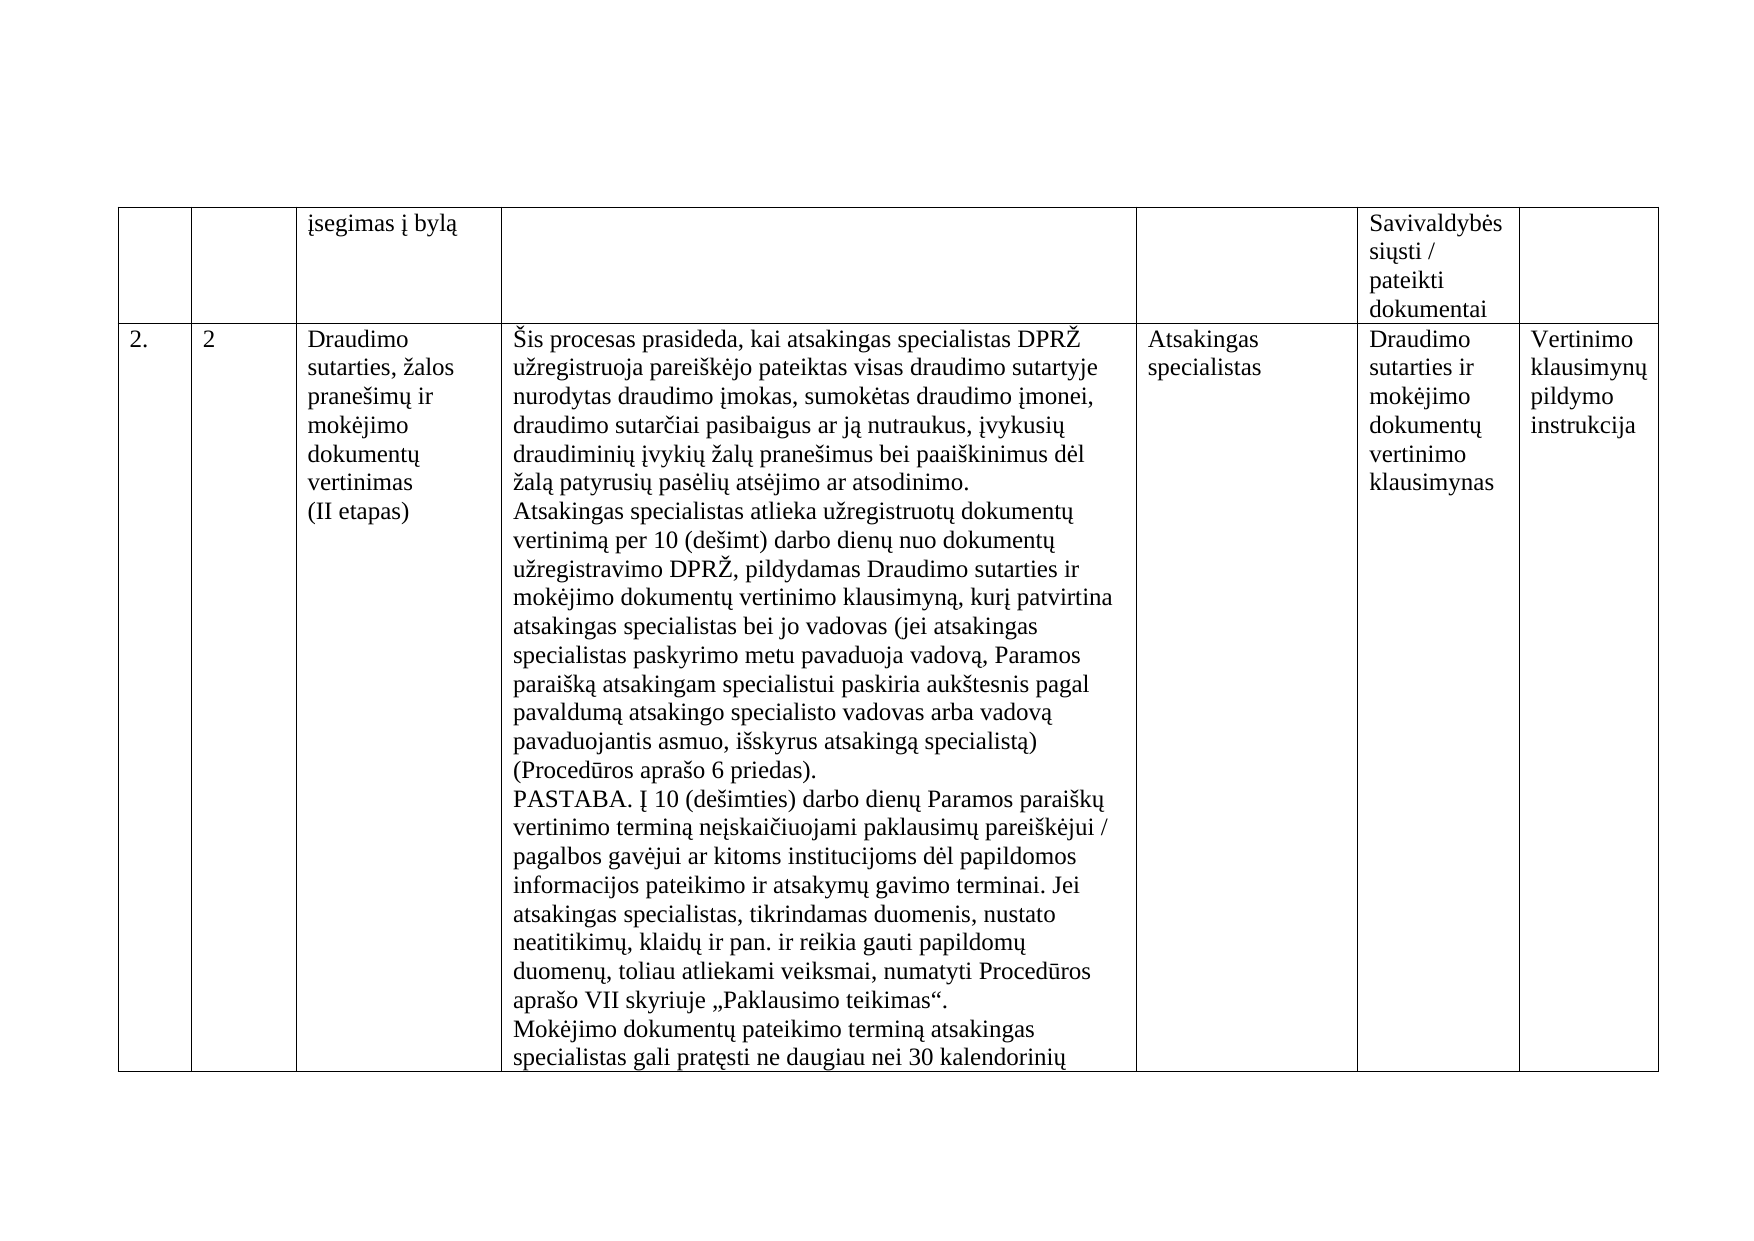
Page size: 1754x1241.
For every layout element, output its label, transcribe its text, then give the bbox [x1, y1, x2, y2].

table_cell Draudimo sutarties ir mokėjimo dokumentų vertinimo klausimynas [1358, 324, 1519, 1071]
table_cell 2 [192, 324, 296, 1071]
table_cell [192, 208, 296, 323]
table_cell Draudimo sutarties, žalos pranešimų ir mokėjimo dokumentų vertinimas (II etapas) [297, 324, 501, 1071]
table_cell Šis procesas prasideda, kai atsakingas specialistas DPRŽ užregistruoja pareiškėjo pateiktas visas draudimo sutartyje nurodytas draudimo įmokas, sumokėtas draudimo įmonei, draudimo sutarčiai pasibaigus ar ją nutraukus, įvykusių draudiminių įvykių žalų pranešimus bei paaiškinimus dėl žalą patyrusių pasėlių atsėjimo ar atsodinimo. Atsakingas specialistas atlieka užregistruotų dokumentų vertinimą per 10 (dešimt) darbo dienų nuo dokumentų užregistravimo DPRŽ, pildydamas Draudimo sutarties ir mokėjimo dokumentų vertinimo klausimyną, kurį patvirtina atsakingas specialistas bei jo vadovas (jei atsakingas specialistas paskyrimo metu pavaduoja vadovą, Paramos paraišką atsakingam specialistui paskiria aukštesnis pagal pavaldumą atsakingo specialisto vadovas arba vadovą pavaduojantis asmuo, išskyrus atsakingą specialistą) (Procedūros aprašo 6 priedas). PASTABA. Į 10 (dešimties) darbo dienų Paramos paraiškų vertinimo terminą neįskaičiuojami paklausimų pareiškėjui / pagalbos gavėjui ar kitoms institucijoms dėl papildomos informacijos pateikimo ir atsakymų gavimo terminai. Jei atsakingas specialistas, tikrindamas duomenis, nustato neatitikimų, klaidų ir pan. ir reikia gauti papildomų duomenų, toliau atliekami veiksmai, numatyti Procedūros aprašo VII skyriuje „Paklausimo teikimas“. Mokėjimo dokumentų pateikimo terminą atsakingas specialistas gali pratęsti ne daugiau nei 30 kalendorinių [502, 324, 1136, 1071]
table_cell [502, 208, 1136, 323]
table_cell 2. [119, 324, 191, 1071]
table_cell [1137, 208, 1357, 323]
table_cell Vertinimo klausimynų pildymo instrukcija [1520, 324, 1658, 1071]
table_cell [119, 208, 191, 323]
table_cell Atsakingas specialistas [1137, 324, 1357, 1071]
table_cell įsegimas į bylą [297, 208, 501, 323]
table_cell Savivaldybės siųsti / pateikti dokumentai [1358, 208, 1519, 323]
table_cell [1520, 208, 1658, 323]
